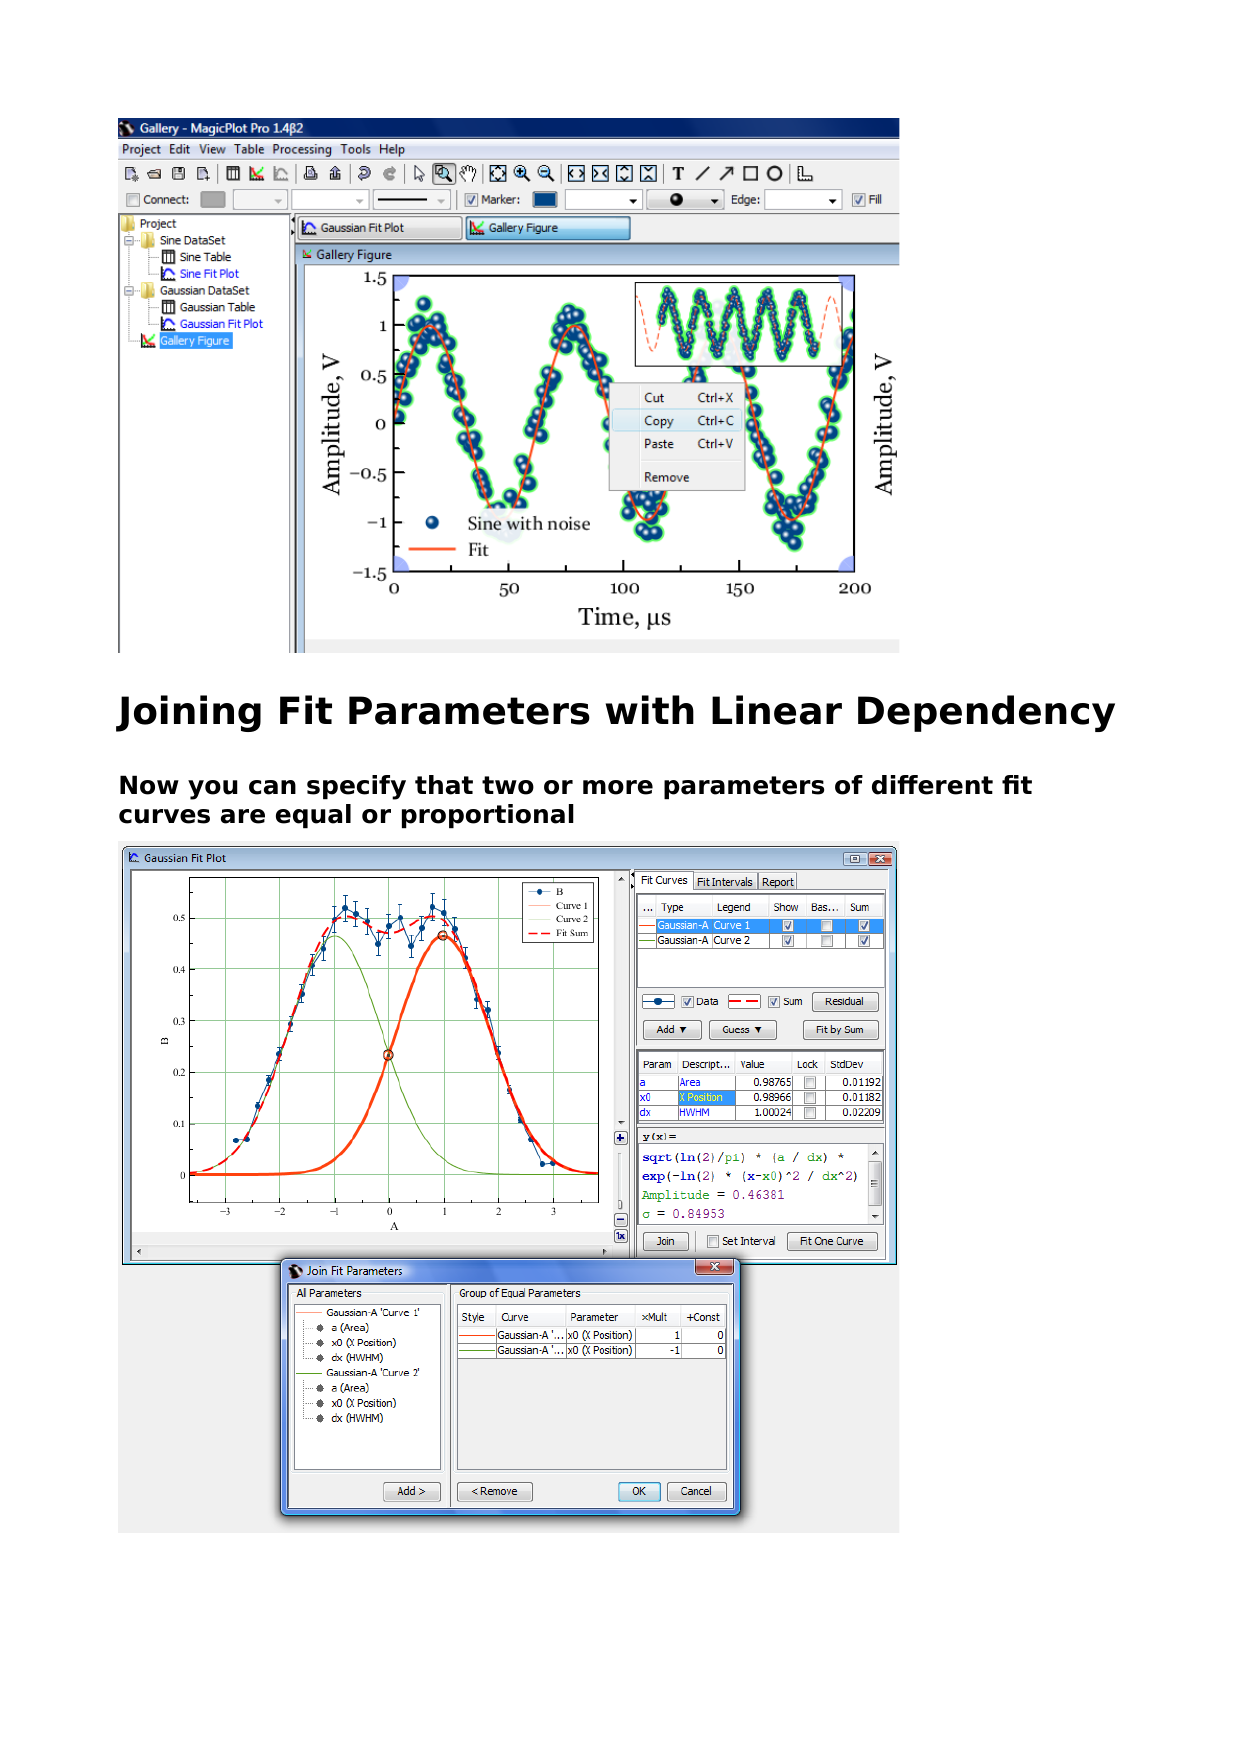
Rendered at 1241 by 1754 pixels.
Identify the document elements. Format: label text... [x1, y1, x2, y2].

picture [118, 118, 900, 653]
subtitle Joining Fit Parameters with Linear Dependency [118, 690, 1122, 733]
subtitle Now you can specify that two or more parameters of different fit curves are equal or proportional [118, 771, 1122, 829]
picture [118, 841, 900, 1533]
